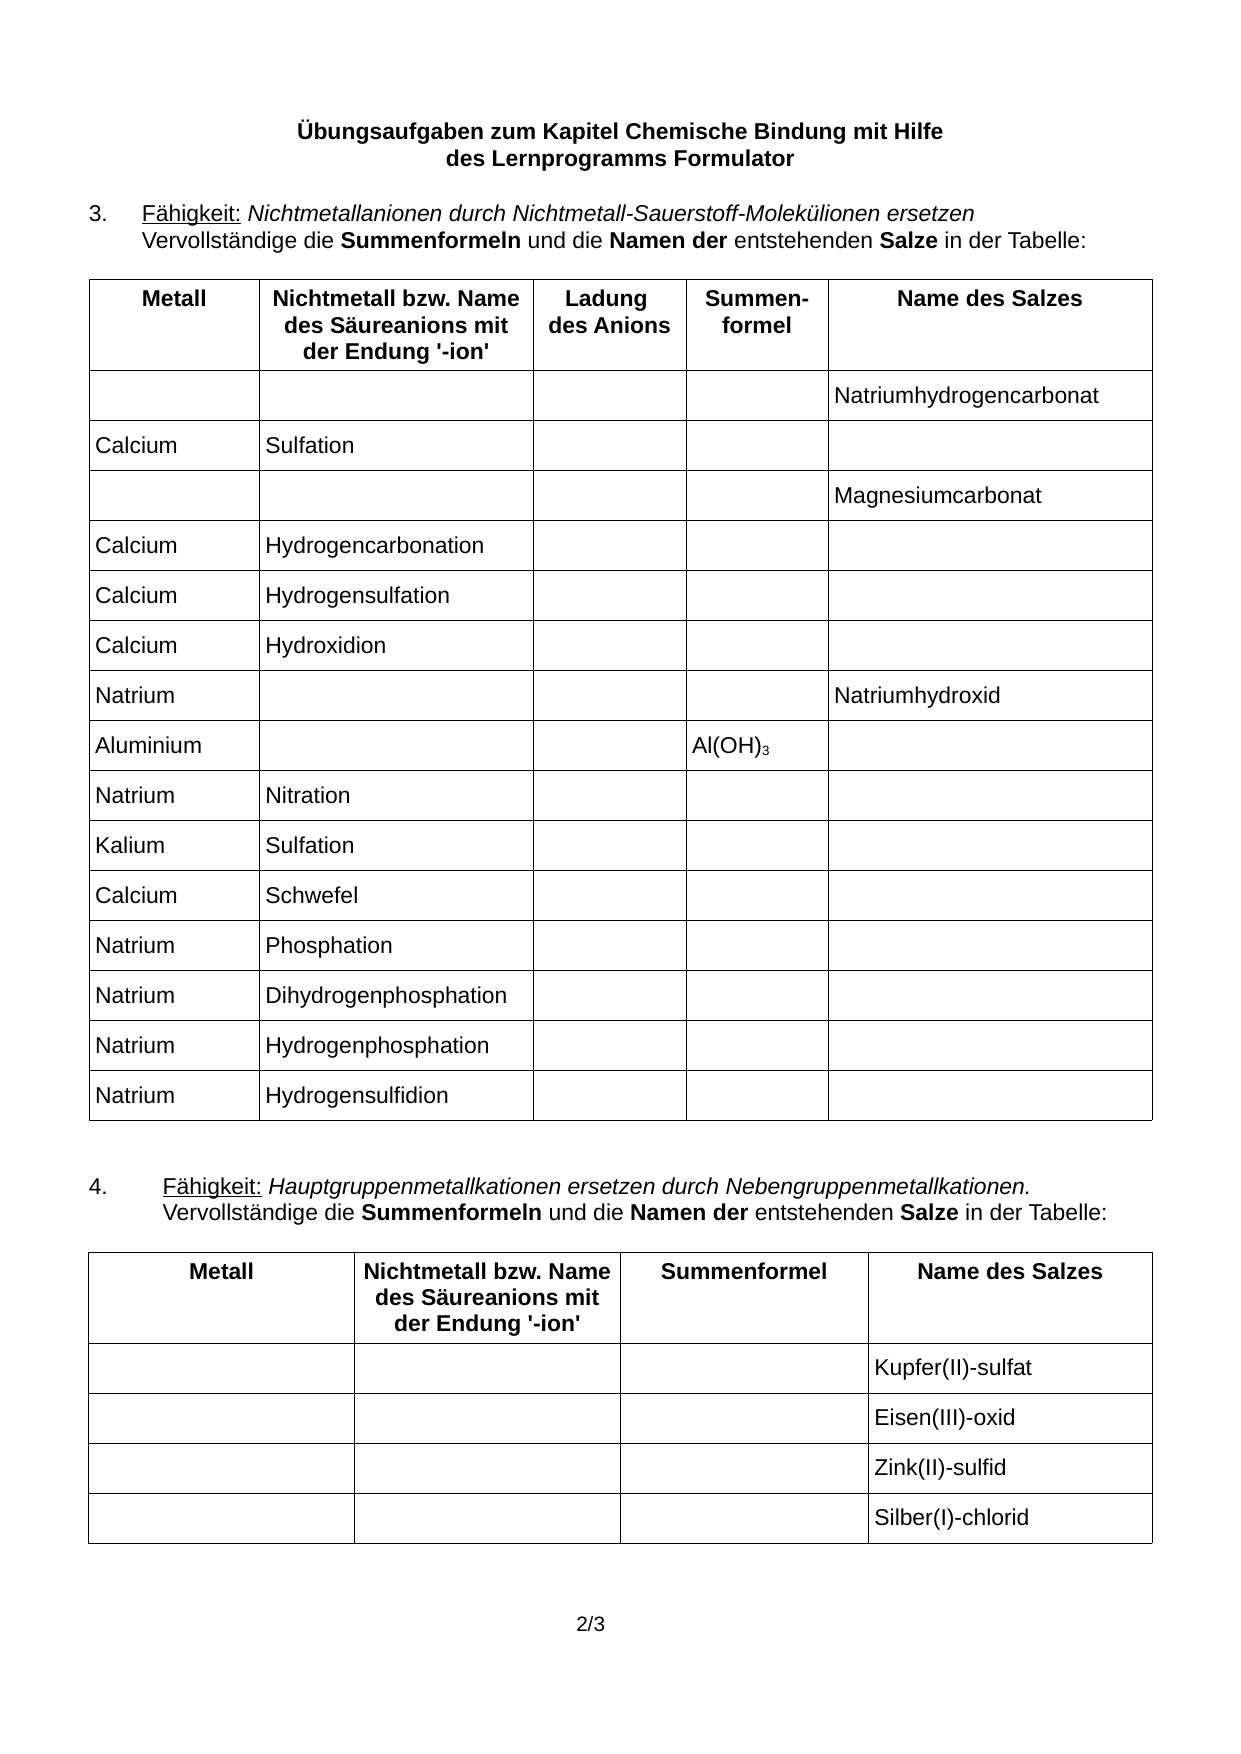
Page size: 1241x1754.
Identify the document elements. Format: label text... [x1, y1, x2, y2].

table_cell [687, 921, 828, 970]
table_cell [534, 871, 686, 920]
table_cell Silber(I)-chlorid [869, 1494, 1152, 1542]
table_cell Natriumhydroxid [829, 671, 1152, 720]
table_cell [89, 1344, 354, 1392]
table_cell [534, 371, 686, 420]
table_cell [355, 1394, 620, 1442]
text Vervollständige die Summenformeln und die Namen der entstehenden Salze in der Tabelle: [88, 1199, 1152, 1226]
table_cell [829, 521, 1152, 570]
table_cell Kalium [90, 821, 259, 870]
table_cell [534, 921, 686, 970]
table_cell [829, 971, 1152, 1020]
table_cell Natrium [90, 1021, 259, 1070]
table_header Name des Salzes [869, 1253, 1152, 1342]
table_cell Hydroxidion [260, 621, 533, 670]
table_cell [829, 1071, 1152, 1120]
table_cell Schwefel [260, 871, 533, 920]
table_cell Hydrogenphosphation [260, 1021, 533, 1070]
table_cell Al(OH)3 [687, 721, 828, 770]
table_cell [687, 871, 828, 920]
text 3. Fähigkeit: Nichtmetallanionen durch Nichtmetall-Sauerstoff-Molekülionen ersetzen [88, 200, 1152, 227]
text Vervollständige die Summenformeln und die Namen der entstehenden Salze in der Tabelle: [88, 227, 1152, 253]
table_cell [829, 821, 1152, 870]
table_cell [260, 371, 533, 420]
table_cell [687, 371, 828, 420]
table_cell Calcium [90, 621, 259, 670]
table_cell [621, 1444, 868, 1492]
table_cell [534, 821, 686, 870]
table_cell [687, 471, 828, 520]
table_cell Phosphation [260, 921, 533, 970]
table_cell [621, 1394, 868, 1442]
table_header Summen- formel [687, 280, 828, 370]
table_cell Aluminium [90, 721, 259, 770]
table_cell Nitration [260, 771, 533, 820]
table_header Ladung des Anions [534, 280, 686, 370]
table_header Nichtmetall bzw. Name des Säureanions mit der Endung '-ion' [260, 280, 533, 370]
table_cell Sulfation [260, 421, 533, 470]
table_cell Natrium [90, 1071, 259, 1120]
table_cell [829, 871, 1152, 920]
table_cell [687, 621, 828, 670]
table_cell Magnesiumcarbonat [829, 471, 1152, 520]
table_cell [829, 621, 1152, 670]
table_cell [829, 571, 1152, 620]
table_cell [687, 821, 828, 870]
table_cell [534, 1071, 686, 1120]
table_cell Sulfation [260, 821, 533, 870]
table_cell [355, 1444, 620, 1492]
table_cell Natrium [90, 671, 259, 720]
table_cell [534, 521, 686, 570]
table_cell Calcium [90, 871, 259, 920]
table_cell [534, 1021, 686, 1070]
table_cell [687, 421, 828, 470]
table_cell [534, 721, 686, 770]
table_cell Natriumhydrogencarbonat [829, 371, 1152, 420]
text 4. Fähigkeit: Hauptgruppenmetallkationen ersetzen durch Nebengruppenmetallkationen. [88, 1173, 1152, 1199]
table_cell Eisen(III)-oxid [869, 1394, 1152, 1442]
table_cell [829, 921, 1152, 970]
table_cell [534, 621, 686, 670]
table_cell Calcium [90, 521, 259, 570]
table_cell Hydrogencarbonation [260, 521, 533, 570]
table_cell [260, 671, 533, 720]
table_cell [687, 671, 828, 720]
table_header Name des Salzes [829, 280, 1152, 370]
table_cell [829, 421, 1152, 470]
table_cell [687, 1021, 828, 1070]
table_header Nichtmetall bzw. Name des Säureanions mit der Endung '-ion' [355, 1253, 620, 1342]
table_cell [90, 371, 259, 420]
table_cell [534, 421, 686, 470]
table_header Metall [90, 280, 259, 370]
table_cell [687, 521, 828, 570]
table_cell Zink(II)-sulfid [869, 1444, 1152, 1492]
table_cell Calcium [90, 571, 259, 620]
table_cell [355, 1494, 620, 1542]
table_cell [90, 471, 259, 520]
table_cell [534, 571, 686, 620]
table_cell Kupfer(II)-sulfat [869, 1344, 1152, 1392]
table_cell [829, 721, 1152, 770]
table_cell [829, 771, 1152, 820]
table_cell Natrium [90, 921, 259, 970]
table_cell [89, 1444, 354, 1492]
table_cell [621, 1344, 868, 1392]
table_cell [89, 1394, 354, 1442]
table_cell [260, 721, 533, 770]
table_cell [260, 471, 533, 520]
table_cell Natrium [90, 971, 259, 1020]
table_cell [687, 571, 828, 620]
table_cell [534, 971, 686, 1020]
table_cell [355, 1344, 620, 1392]
table_cell Calcium [90, 421, 259, 470]
table_cell [534, 671, 686, 720]
table_cell [89, 1494, 354, 1542]
table_cell Natrium [90, 771, 259, 820]
table_cell [687, 771, 828, 820]
table_header Summenformel [621, 1253, 868, 1342]
table_cell [687, 1071, 828, 1120]
table_cell [687, 971, 828, 1020]
table_cell [534, 471, 686, 520]
table_cell Dihydrogenphosphation [260, 971, 533, 1020]
table_cell [621, 1494, 868, 1542]
table_cell [534, 771, 686, 820]
table_cell [829, 1021, 1152, 1070]
table_header Metall [89, 1253, 354, 1342]
table_cell Hydrogensulfation [260, 571, 533, 620]
table_cell Hydrogensulfidion [260, 1071, 533, 1120]
